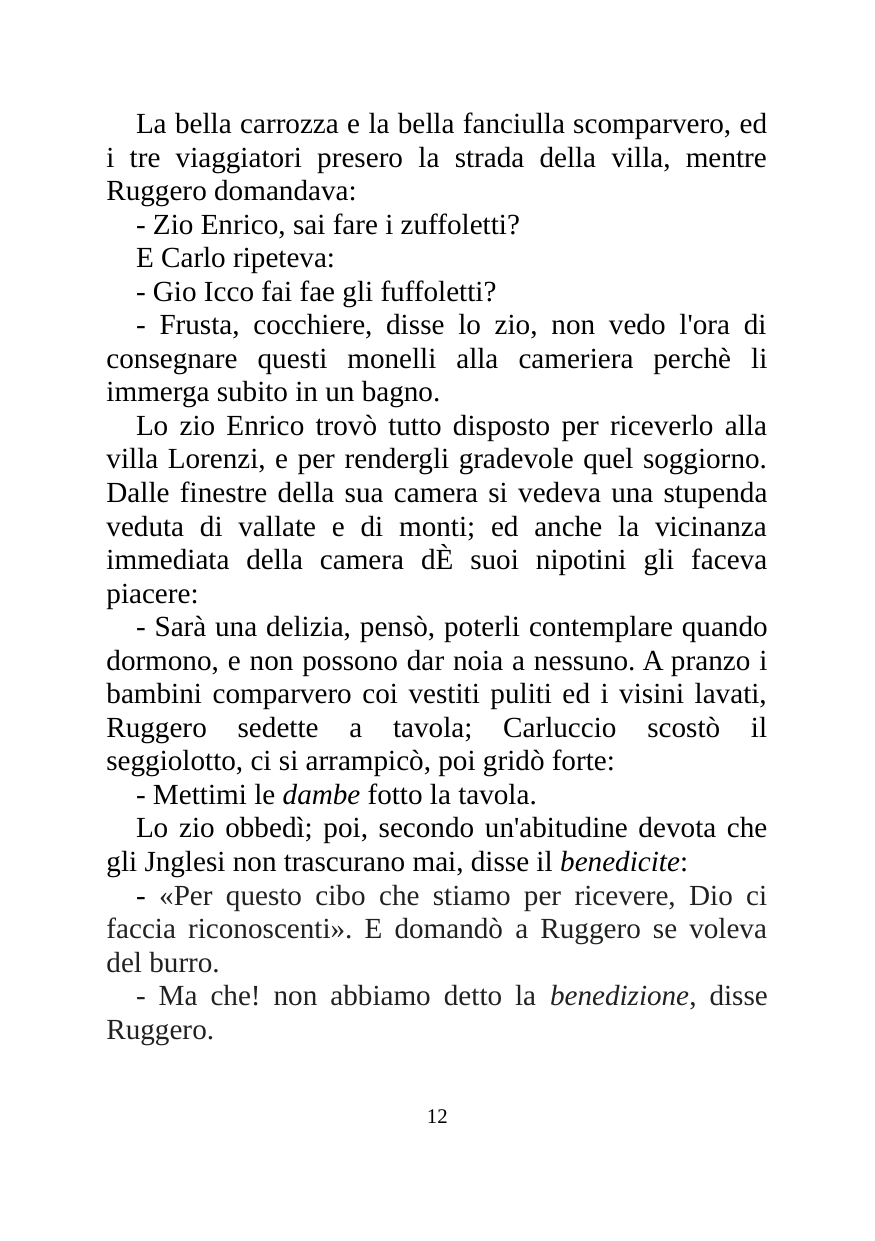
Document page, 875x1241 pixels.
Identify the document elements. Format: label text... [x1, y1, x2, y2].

text Lo zio Enrico trovò tutto disposto per riceverlo alla villa Lorenzi, e per rendergli gradevole quel soggiorno. Dalle finestre della sua camera si vedeva una stupenda veduta di vallate e di monti; ed anche la vicinanza immediata della camera dÈ suoi nipotini gli faceva piacere: [106, 408, 768, 609]
text La bella carrozza e la bella fanciulla scomparvero, ed i tre viaggiatori presero la strada della villa, mentre Ruggero domandava: [106, 106, 768, 207]
text - Zio Enrico, sai fare i zuffoletti? [106, 207, 768, 240]
text Lo zio obbedì; poi, secondo un'abitudine devota che gli Jnglesi non trascurano mai, disse il benedicite: [106, 811, 768, 878]
text E Carlo ripeteva: [106, 240, 768, 274]
text - Sarà una delizia, pensò, poterli contemplare quando dormono, e non possono dar noia a nessuno. A pranzo i bambini comparvero coi vestiti puliti ed i visini lavati, Ruggero sedette a tavola; Carluccio scostò il seggiolotto, ci si arrampicò, poi gridò forte: [106, 609, 768, 777]
text - Gio Icco fai fae gli fuffoletti? [106, 274, 768, 307]
text - Mettimi le dambe fotto la tavola. [106, 777, 768, 811]
text - «Per questo cibo che stiamo per ricevere, Dio ci faccia riconoscenti». E domandò a Ruggero se voleva del burro. [106, 878, 768, 978]
text - Frusta, cocchiere, disse lo zio, non vedo l'ora di consegnare questi monelli alla cameriera perchè li immerga subito in un bagno. [106, 307, 768, 408]
text - Ma che! non abbiamo detto la benedizione, disse Ruggero. [106, 978, 768, 1045]
